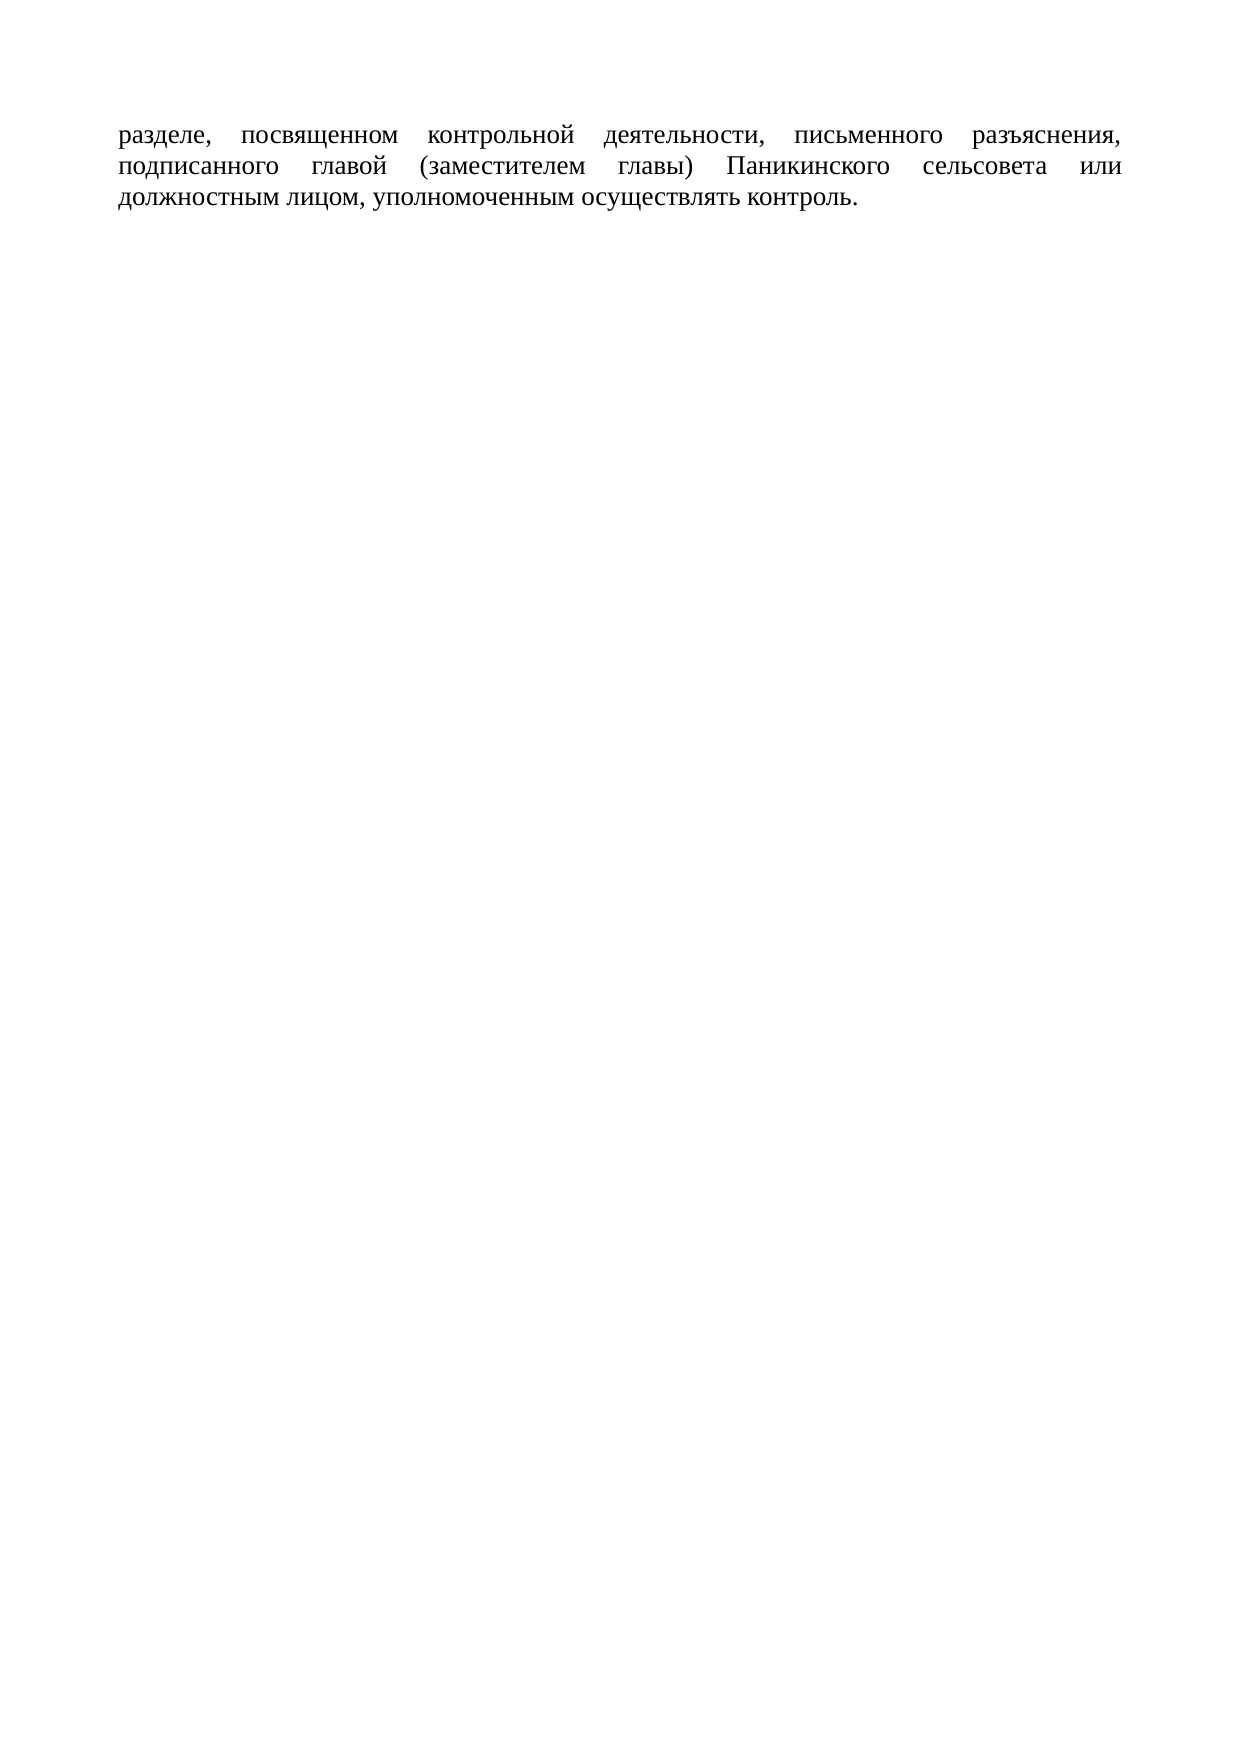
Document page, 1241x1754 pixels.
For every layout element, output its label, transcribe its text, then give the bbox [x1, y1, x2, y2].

text разделе, посвященном контрольной деятельности, письменного разъяснения, подписанного главой (заместителем главы) Паникинского сельсовета или должностным лицом, уполномоченным осуществлять контроль. [118, 118, 1122, 212]
